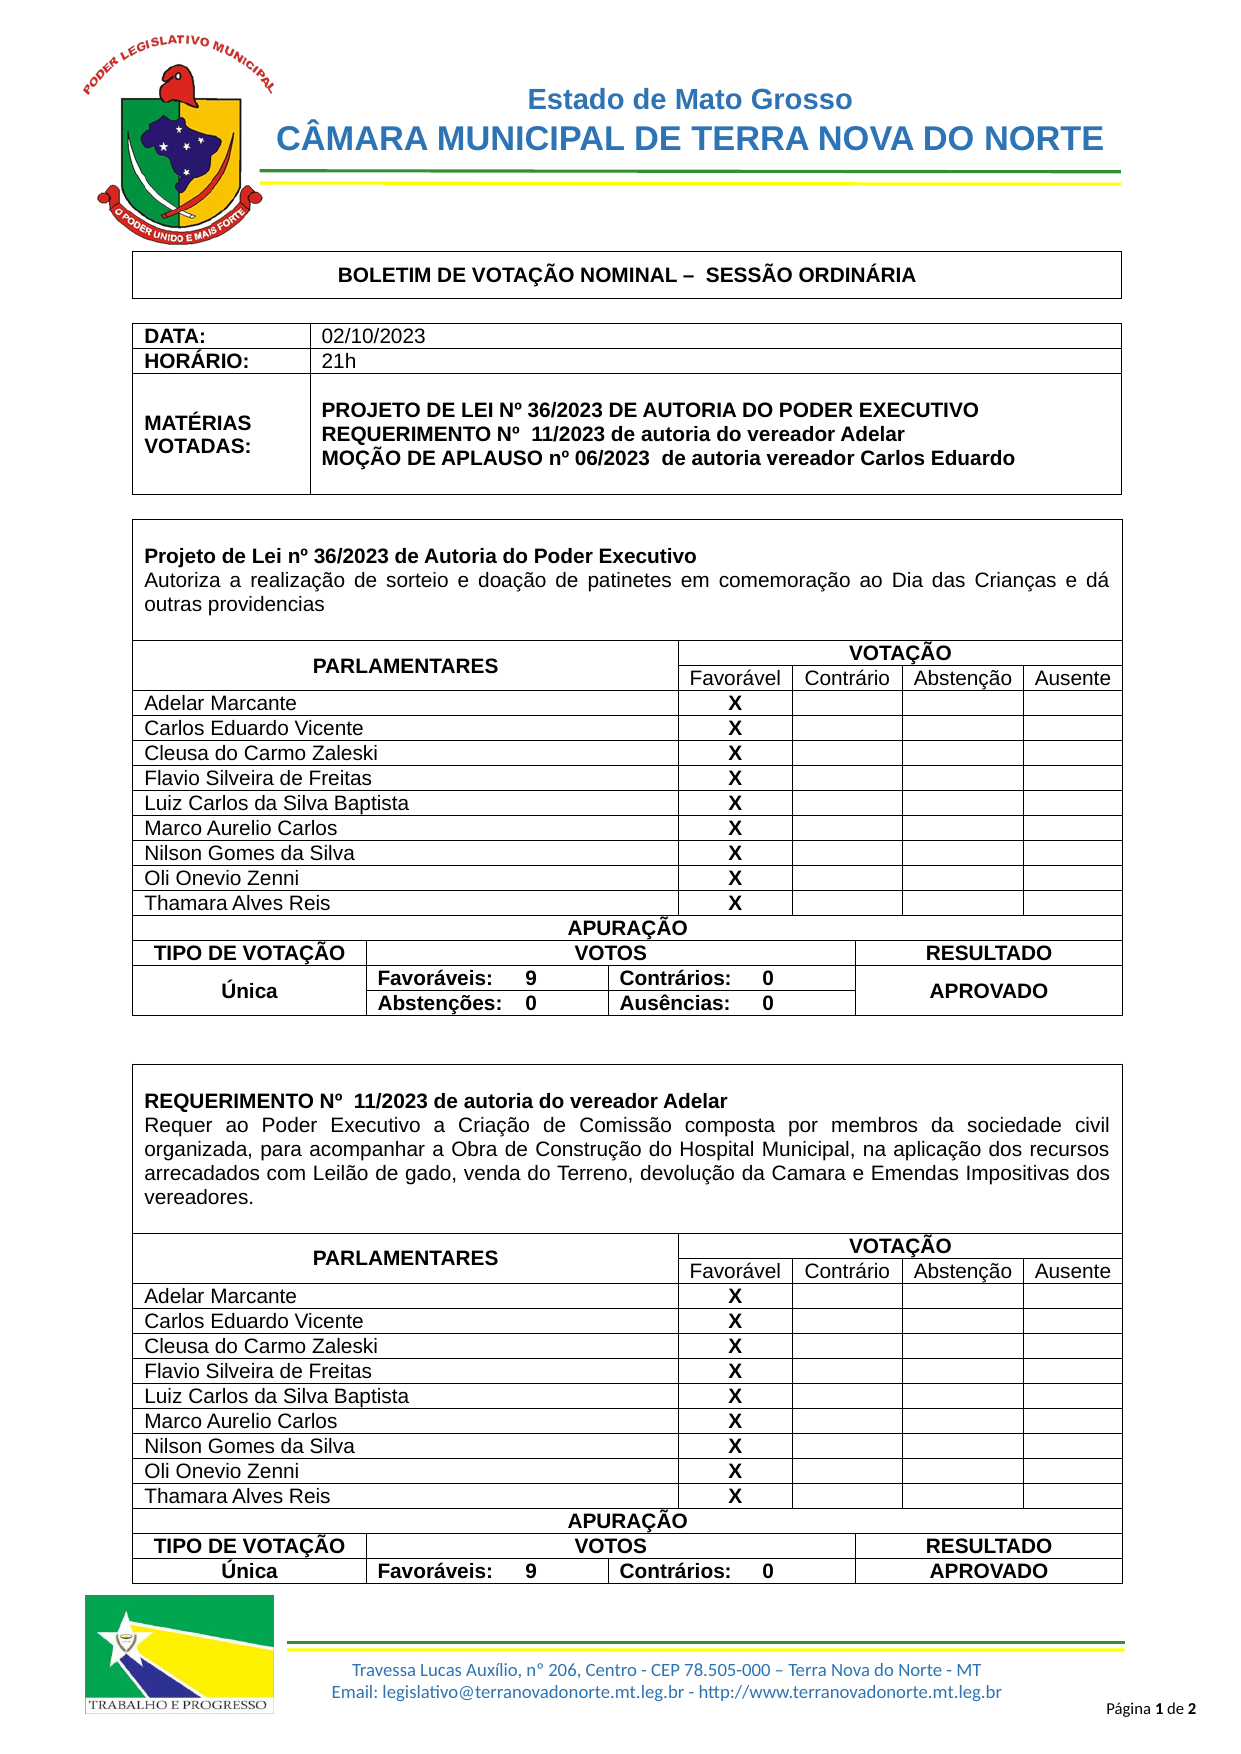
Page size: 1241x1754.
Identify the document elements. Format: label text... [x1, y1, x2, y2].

table_cell [1024, 1459, 1122, 1483]
table_cell TIPO DE VOTAÇÃO [133, 1534, 366, 1558]
table_cell Carlos Eduardo Vicente [133, 1309, 678, 1333]
table_cell [793, 1434, 902, 1458]
table_cell PROJETO DE LEI Nº 36/2023 DE AUTORIA DO PODER EXECUTIVO REQUERIMENTO Nº 11/2023 de autoria do vereador Adelar MOÇÃO DE APLAUSO nº 06/2023 de autoria vereador Carlos Eduardo [311, 374, 1121, 494]
table_cell Carlos Eduardo Vicente [133, 716, 678, 740]
table_cell X [679, 1334, 792, 1358]
table_cell Abstenção [903, 1259, 1023, 1283]
table_cell [793, 1284, 902, 1308]
table_cell [903, 841, 1023, 865]
table_cell [793, 1484, 902, 1508]
table_cell X [679, 1284, 792, 1308]
table_cell [793, 841, 902, 865]
table_cell Cleusa do Carmo Zaleski [133, 1334, 678, 1358]
table_cell [793, 1409, 902, 1433]
table_cell 9 [514, 966, 608, 990]
table_cell [903, 1359, 1023, 1383]
table_cell RESULTADO [856, 941, 1122, 965]
table_header 02/10/2023 [311, 324, 1121, 348]
table_cell X [679, 1359, 792, 1383]
table_cell 9 [514, 1559, 608, 1583]
table_cell [793, 816, 902, 840]
table_cell [903, 1459, 1023, 1483]
table_cell [903, 1309, 1023, 1333]
table_cell [903, 791, 1023, 815]
table_cell [1024, 741, 1122, 765]
table_cell [903, 1409, 1023, 1433]
table_cell Ausente [1024, 666, 1122, 690]
table_cell APURAÇÃO [133, 1509, 1122, 1533]
table_cell [793, 766, 902, 790]
picture [80, 30, 278, 247]
table_cell [903, 866, 1023, 890]
table_cell 0 [751, 966, 855, 990]
table_cell Abstenções: [367, 991, 514, 1015]
table_cell [1024, 716, 1122, 740]
table_cell [1024, 1284, 1122, 1308]
table_cell 0 [751, 1559, 855, 1583]
table_cell VOTOS [367, 1534, 855, 1558]
table_cell Luiz Carlos da Silva Baptista [133, 1384, 678, 1408]
picture [85, 1595, 274, 1714]
table_cell X [679, 716, 792, 740]
table_cell [1024, 1309, 1122, 1333]
table_cell [1024, 766, 1122, 790]
table_cell [1024, 816, 1122, 840]
table_cell 0 [751, 991, 855, 1015]
table_cell Marco Aurelio Carlos [133, 816, 678, 840]
table_cell [793, 891, 902, 915]
table_cell X [679, 1309, 792, 1333]
table_cell APURAÇÃO [133, 916, 1122, 940]
table_cell X [679, 816, 792, 840]
table_cell 21h [311, 349, 1121, 373]
table_header BOLETIM DE VOTAÇÃO NOMINAL – SESSÃO ORDINÁRIA [133, 252, 1121, 298]
table_cell APROVADO [856, 1559, 1122, 1583]
table_header REQUERIMENTO Nº 11/2023 de autoria do vereador Adelar Requer ao Poder Executivo a Criação de Comissão composta por membros da sociedade civil organizada, para acompanhar a Obra de Construção do Hospital Municipal, na aplicação dos recursos arrecadados com Leilão de gado, venda do Terreno, devolução da Camara e Emendas Impositivas dos vereadores. [133, 1065, 1122, 1233]
table_cell [1024, 866, 1122, 890]
table_cell X [679, 1409, 792, 1433]
table_cell Contrário [793, 666, 902, 690]
table_cell [793, 741, 902, 765]
table_cell Flavio Silveira de Freitas [133, 1359, 678, 1383]
table_cell Oli Onevio Zenni [133, 1459, 678, 1483]
table_cell Contrários: [609, 1559, 751, 1583]
table_cell PARLAMENTARES [133, 1234, 678, 1283]
table_cell Favoráveis: [367, 966, 514, 990]
table_cell Favorável [679, 666, 792, 690]
table_cell Adelar Marcante [133, 691, 678, 715]
table_cell TIPO DE VOTAÇÃO [133, 941, 366, 965]
table_cell [903, 1334, 1023, 1358]
table_cell X [679, 791, 792, 815]
table_cell [793, 1334, 902, 1358]
table_cell X [679, 691, 792, 715]
table_cell PARLAMENTARES [133, 641, 678, 690]
table_cell X [679, 766, 792, 790]
table_cell X [679, 1434, 792, 1458]
table_cell Abstenção [903, 666, 1023, 690]
table_cell X [679, 1384, 792, 1408]
table_cell [793, 1309, 902, 1333]
table_cell [1024, 1434, 1122, 1458]
table_cell [903, 891, 1023, 915]
table_cell [903, 1484, 1023, 1508]
table_cell [903, 816, 1023, 840]
table_cell VOTAÇÃO [679, 641, 1122, 665]
table_cell Nilson Gomes da Silva [133, 841, 678, 865]
table_cell Luiz Carlos da Silva Baptista [133, 791, 678, 815]
table_cell X [679, 1459, 792, 1483]
table_cell Marco Aurelio Carlos [133, 1409, 678, 1433]
table_cell Ausente [1024, 1259, 1122, 1283]
table_cell MATÉRIAS VOTADAS: [133, 374, 310, 494]
table_cell [1024, 1359, 1122, 1383]
table_cell X [679, 1484, 792, 1508]
table_cell Thamara Alves Reis [133, 1484, 678, 1508]
table_cell [793, 1359, 902, 1383]
table_cell Única [133, 966, 366, 1015]
table_cell [903, 691, 1023, 715]
table_cell Contrários: [609, 966, 751, 990]
table_cell Cleusa do Carmo Zaleski [133, 741, 678, 765]
table_cell [1024, 1384, 1122, 1408]
table_header DATA: [133, 324, 310, 348]
table_cell Oli Onevio Zenni [133, 866, 678, 890]
table_cell [793, 1384, 902, 1408]
table_cell Contrário [793, 1259, 902, 1283]
table_cell [903, 1284, 1023, 1308]
table_cell [1024, 1484, 1122, 1508]
table_cell [1024, 691, 1122, 715]
table_cell [1024, 1334, 1122, 1358]
table_cell X [679, 741, 792, 765]
table_cell Nilson Gomes da Silva [133, 1434, 678, 1458]
table_cell [903, 716, 1023, 740]
table_cell X [679, 866, 792, 890]
table_cell Ausências: [609, 991, 751, 1015]
table_cell [793, 1459, 902, 1483]
table_cell [1024, 891, 1122, 915]
table_cell Adelar Marcante [133, 1284, 678, 1308]
table_cell [1024, 841, 1122, 865]
table_cell [793, 791, 902, 815]
table_cell VOTOS [367, 941, 855, 965]
table_cell APROVADO [856, 966, 1122, 1015]
table_cell VOTAÇÃO [679, 1234, 1122, 1258]
table_cell [1024, 1409, 1122, 1433]
table_cell Favorável [679, 1259, 792, 1283]
table_header Projeto de Lei nº 36/2023 de Autoria do Poder Executivo Autoriza a realização de sorteio e doação de patinetes em comemoração ao Dia das Crianças e dá outras providencias [133, 520, 1122, 640]
table_cell Favoráveis: [367, 1559, 514, 1583]
table_cell Única [133, 1559, 366, 1583]
table_cell [793, 691, 902, 715]
table_cell [903, 1384, 1023, 1408]
table_cell [903, 766, 1023, 790]
table_cell 0 [514, 991, 608, 1015]
table_cell RESULTADO [856, 1534, 1122, 1558]
table_cell X [679, 841, 792, 865]
table_cell Flavio Silveira de Freitas [133, 766, 678, 790]
table_cell [903, 741, 1023, 765]
table_cell Thamara Alves Reis [133, 891, 678, 915]
table_cell [793, 866, 902, 890]
table_cell HORÁRIO: [133, 349, 310, 373]
table_cell [793, 716, 902, 740]
table_cell [1024, 791, 1122, 815]
table_cell [903, 1434, 1023, 1458]
table_cell X [679, 891, 792, 915]
